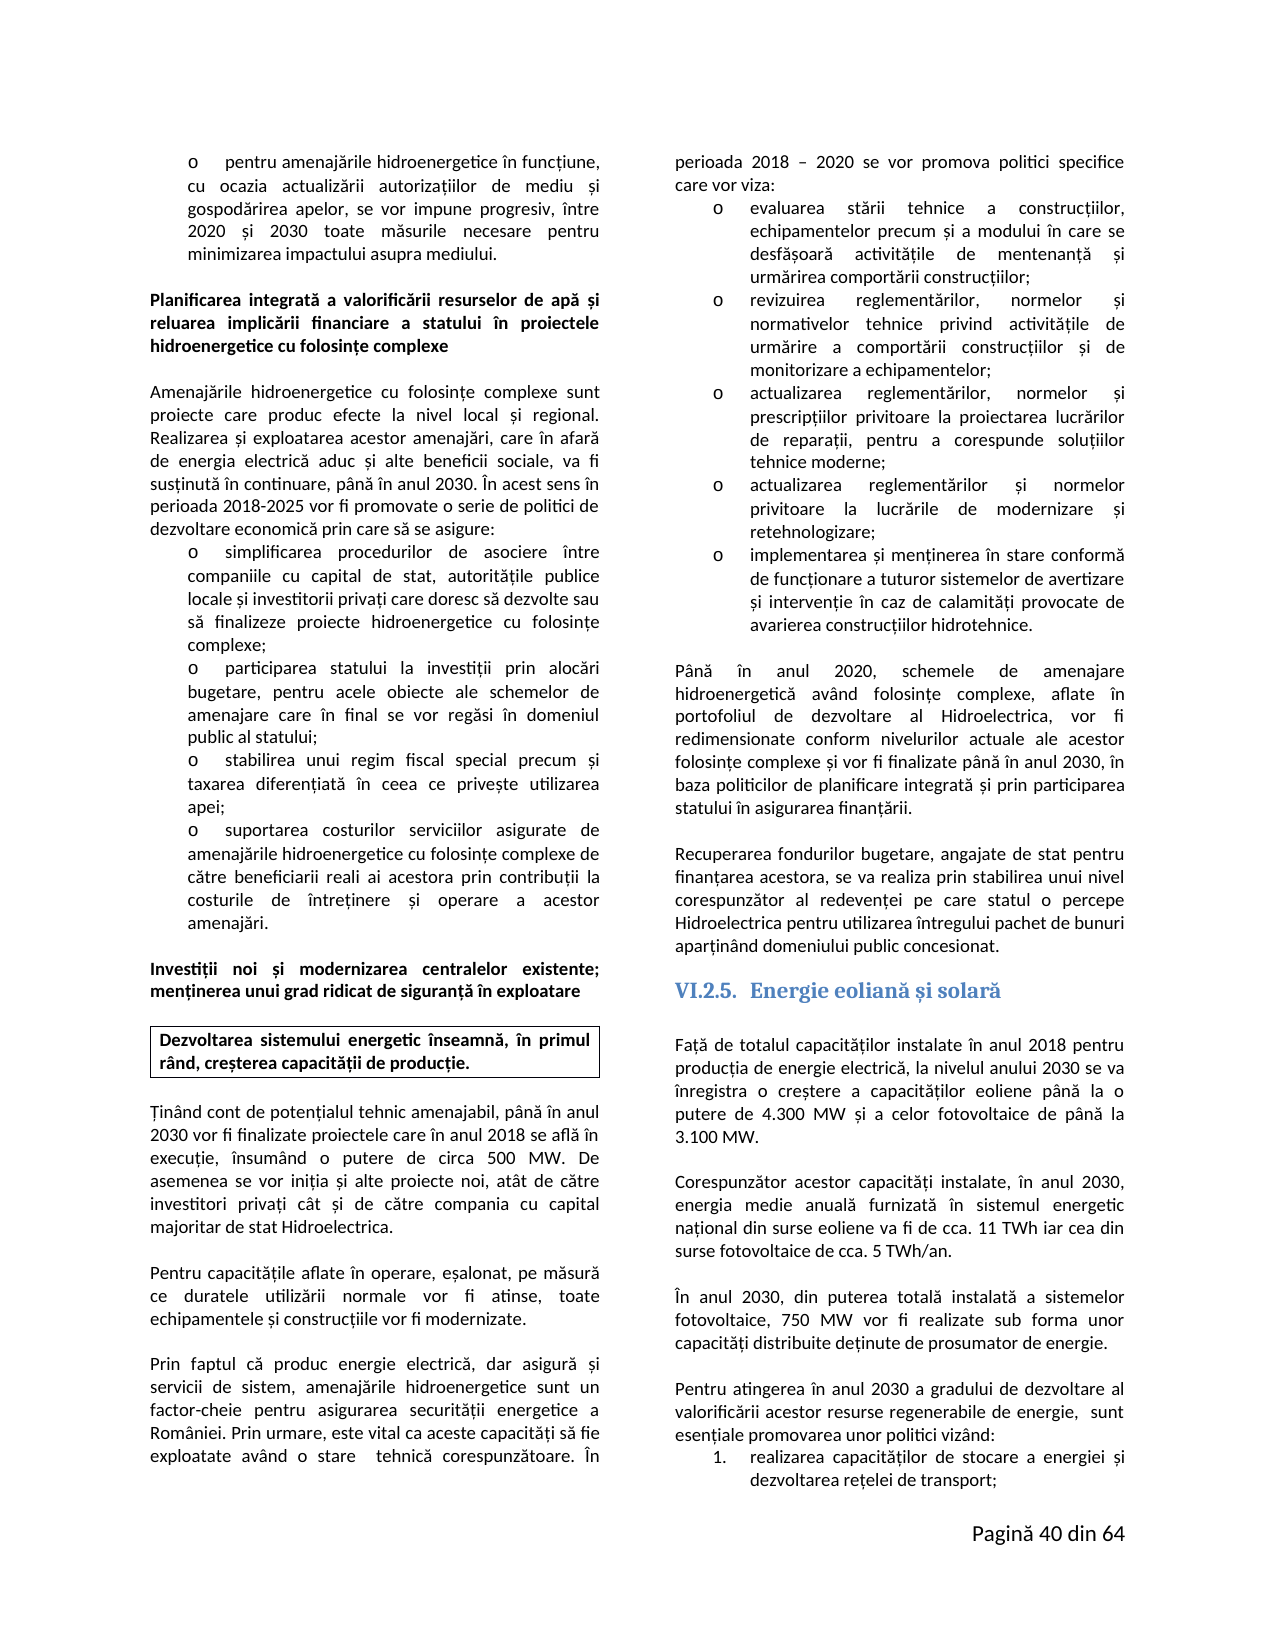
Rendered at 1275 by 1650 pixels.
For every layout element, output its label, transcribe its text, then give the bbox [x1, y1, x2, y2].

list actualizarea reglementărilor şi normelor privitoare la lucrările de modernizare şi retehnologizare; [712, 474, 1125, 543]
text Faţă de totalul capacităţilor instalate în anul 2018 pentru producţia de energie electrică, la nivelul anului 2030 se va înregistra o creştere a capacităţilor eoliene până la o putere de 4.300 MW şi a celor fotovoltaice de până la 3.100 MW. [675, 1033, 1125, 1148]
text Corespunzător acestor capacităţi instalate, în anul 2030, energia medie anuală furnizată în sistemul energetic naţional din surse eoliene va fi de cca. 11 TWh iar cea din surse fotovoltaice de cca. 5 TWh/an. [675, 1171, 1125, 1262]
text Amenajările hidroenergetice cu folosinţe complexe sunt proiecte care produc efecte la nivel local şi regional. Realizarea şi exploatarea acestor amenajări, care în afară de energia electrică aduc şi alte beneficii sociale, va fi susţinută în continuare, până în anul 2030. În acest sens în perioada 2018-2025 vor fi promovate o serie de politici de dezvoltare economică prin care să se asigure: [150, 380, 600, 541]
text Planificarea integrată a valorificării resurselor de apă şi reluarea implicării financiare a statului în proiectele hidroenergetice cu folosinţe complexe [150, 288, 600, 357]
list suportarea costurilor serviciilor asigurate de amenajările hidroenergetice cu folosințe complexe de către beneficiarii reali ai acestora prin contribuţii la costurile de întreţinere şi operare a acestor amenajări. [187, 818, 600, 934]
list simplificarea procedurilor de asociere între companiile cu capital de stat, autorităţile publice locale şi investitorii privaţi care doresc să dezvolte sau să finalizeze proiecte hidroenergetice cu folosinţe complexe; [187, 541, 600, 656]
text Pentru capacităţile aflate în operare, eşalonat, pe măsură ce duratele utilizării normale vor fi atinse, toate echipamentele şi construcţiile vor fi modernizate. [150, 1261, 600, 1330]
list evaluarea stării tehnice a construcţiilor, echipamentelor precum şi a modului în care se desfăşoară activităţile de mentenanţă şi urmărirea comportării construcţiilor; [712, 196, 1125, 288]
text Ţinând cont de potenţialul tehnic amenajabil, până în anul 2030 vor fi finalizate proiectele care în anul 2018 se află în execuţie, însumând o putere de circa 500 MW. De asemenea se vor iniţia şi alte proiecte noi, atât de către investitori privaţi cât şi de către compania cu capital majoritar de stat Hidroelectrica. [150, 1101, 600, 1238]
list stabilirea unui regim fiscal special precum şi taxarea diferenţiată în ceea ce priveşte utilizarea apei; [187, 749, 600, 818]
list actualizarea reglementărilor, normelor şi prescripţiilor privitoare la proiectarea lucrărilor de reparaţii, pentru a corespunde soluţiilor tehnice moderne; [712, 381, 1125, 474]
text Dezvoltarea sistemului energetic înseamnă, în primul rând, creşterea capacităţii de producţie. [151, 1027, 599, 1077]
list implementarea şi menţinerea în stare conformă de funcţionare a tuturor sistemelor de avertizare şi intervenţie în caz de calamităţi provocate de avarierea construcţiilor hidrotehnice. [712, 543, 1125, 636]
text perioada 2018 – 2020 se vor promova politici specifice care vor viza: [675, 150, 1125, 196]
list pentru amenajările hidroenergetice în funcţiune, cu ocazia actualizării autorizaţiilor de mediu şi gospodărirea apelor, se vor impune progresiv, între 2020 şi 2030 toate măsurile necesare pentru minimizarea impactului asupra mediului. [187, 150, 600, 266]
list revizuirea reglementărilor, normelor şi normativelor tehnice privind activităţile de urmărire a comportării construcţiilor şi de monitorizare a echipamentelor; [712, 288, 1125, 381]
list realizarea capacităţilor de stocare a energiei şi dezvoltarea reţelei de transport; [712, 1446, 1125, 1492]
text Pentru atingerea în anul 2030 a gradului de dezvoltare al valorificării acestor resurse regenerabile de energie, sunt esenţiale promovarea unor politici vizând: [675, 1377, 1125, 1446]
text Prin faptul că produc energie electrică, dar asigură şi servicii de sistem, amenajările hidroenergetice sunt un factor-cheie pentru asigurarea securității energetice a României. Prin urmare, este vital ca aceste capacităţi să fie exploatate având o stare tehnică corespunzătoare. În [150, 1353, 600, 1467]
text Investiţii noi şi modernizarea centralelor existente; menţinerea unui grad ridicat de siguranţă în exploatare [150, 957, 600, 1003]
text În anul 2030, din puterea totală instalată a sistemelor fotovoltaice, 750 MW vor fi realizate sub forma unor capacităţi distribuite deţinute de prosumator de energie. [675, 1285, 1125, 1354]
list participarea statului la investiţii prin alocări bugetare, pentru acele obiecte ale schemelor de amenajare care în final se vor regăsi în domeniul public al statului; [187, 656, 600, 749]
text Recuperarea fondurilor bugetare, angajate de stat pentru finanţarea acestora, se va realiza prin stabilirea unui nivel corespunzător al redevenţei pe care statul o percepe Hidroelectrica pentru utilizarea întregului pachet de bunuri aparţinând domeniului public concesionat. [675, 842, 1125, 957]
text Până în anul 2020, schemele de amenajare hidroenergetică având folosinţe complexe, aflate în portofoliul de dezvoltare al Hidroelectrica, vor fi redimensionate conform nivelurilor actuale ale acestor folosinţe complexe şi vor fi finalizate până în anul 2030, în baza politicilor de planificare integrată şi prin participarea statului în asigurarea finanţării. [675, 659, 1125, 819]
subtitle VI.2.5. Energie eoliană şi solară [675, 978, 1125, 1004]
